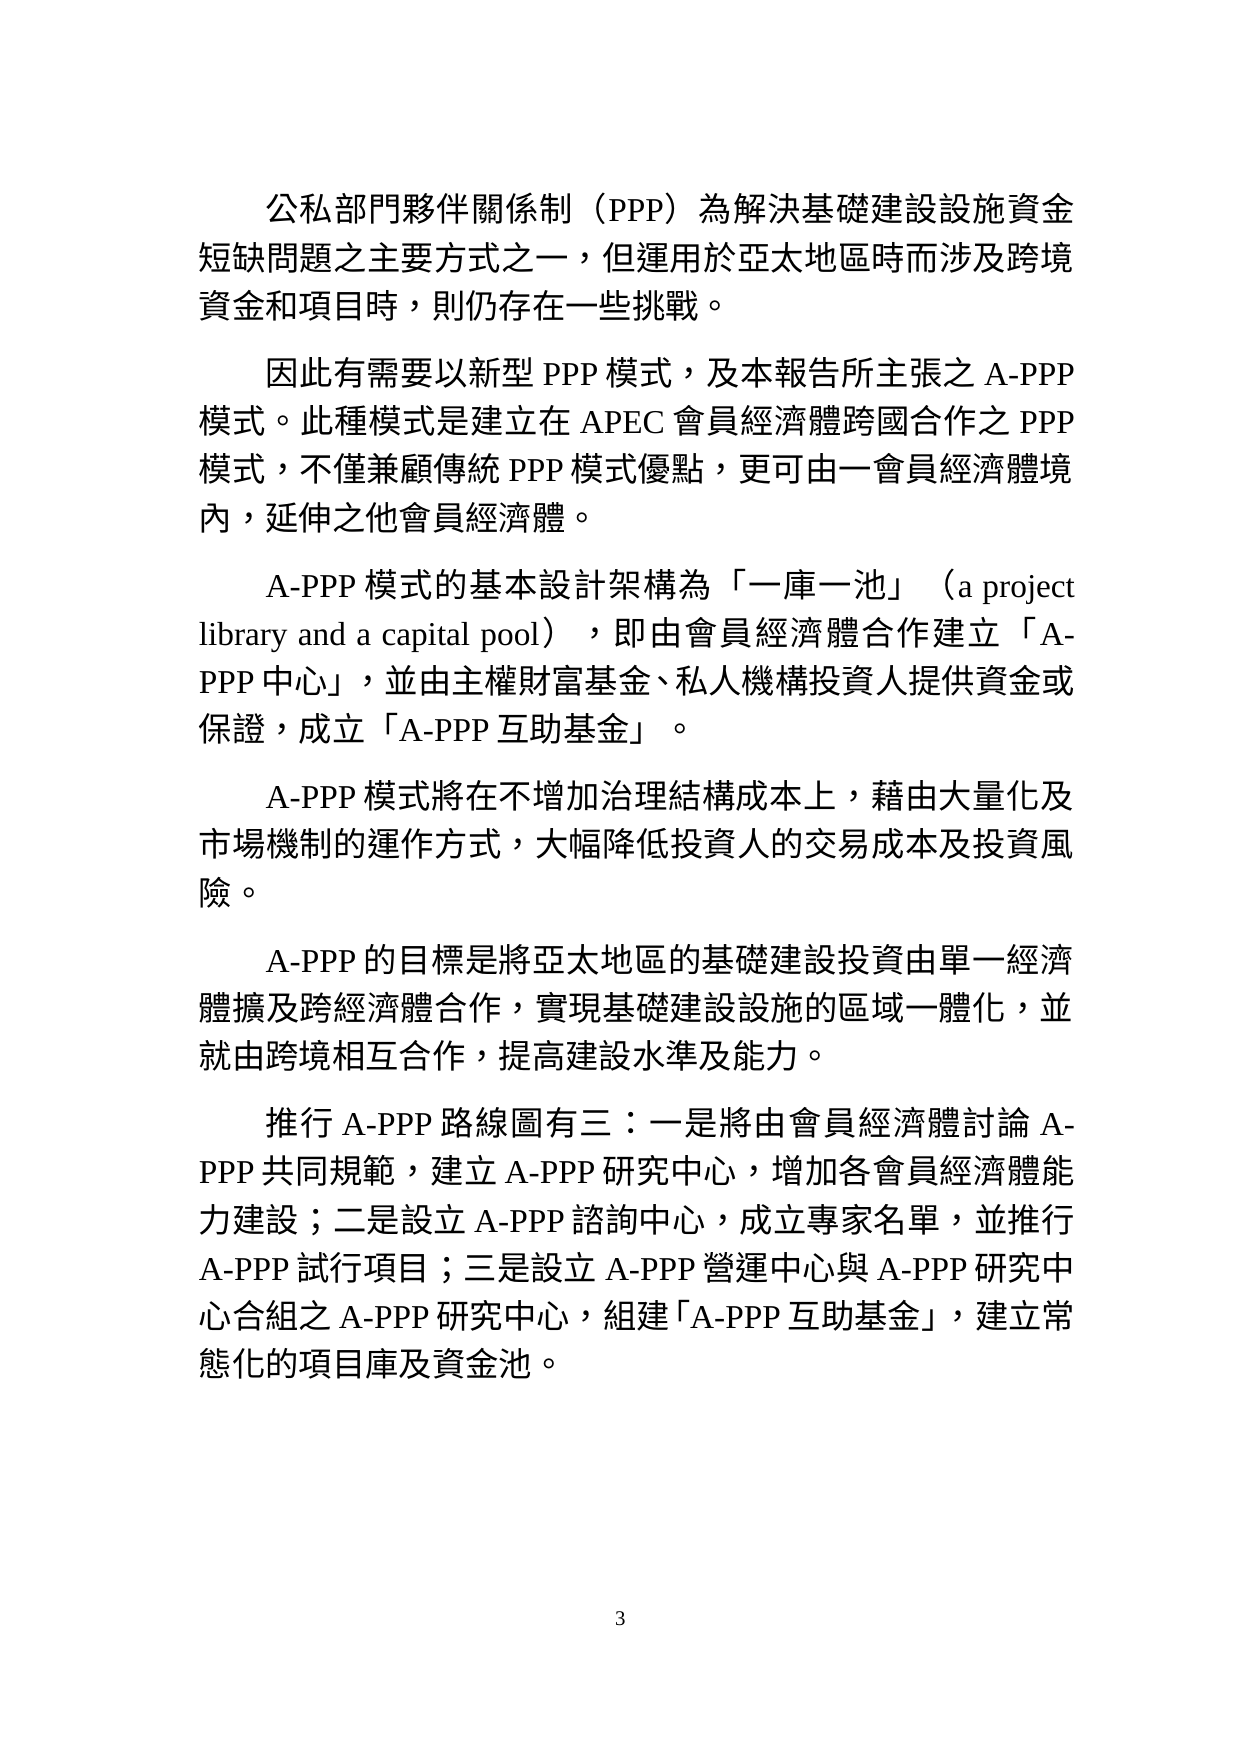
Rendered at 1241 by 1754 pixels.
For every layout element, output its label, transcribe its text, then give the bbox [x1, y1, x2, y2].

subtitle A-PPP模式將在不增加治理結構成本上，藉由大量化及市場機制的運作方式，大幅降低投資人的交易成本及投資風險。 [199, 770, 1075, 915]
subtitle 因此有需要以新型PPP模式，及本報告所主張之A-PPP模式。此種模式是建立在APEC會員經濟體跨國合作之PPP模式，不僅兼顧傳統PPP模式優點，更可由一會員經濟體境內，延伸之他會員經濟體。 [199, 347, 1075, 539]
subtitle A-PPP的目標是將亞太地區的基礎建設投資由單一經濟體擴及跨經濟體合作，實現基礎建設設施的區域一體化，並就由跨境相互合作，提高建設水準及能力。 [199, 933, 1075, 1078]
subtitle A-PPP模式的基本設計架構為「一庫一池」（a project library and a capital pool），即由會員經濟體合作建立「A-PPP中心」，並由主權財富基金、私人機構投資人提供資金或保證，成立「A-PPP互助基金」。 [199, 558, 1075, 751]
subtitle 推行A-PPP路線圖有三：一是將由會員經濟體討論A-PPP共同規範，建立A-PPP研究中心，增加各會員經濟體能力建設；二是設立A-PPP諮詢中心，成立專家名單，並推行A-PPP試行項目；三是設立A-PPP營運中心與A-PPP研究中心合組之A-PPP研究中心，組建「A-PPP互助基金」，建立常態化的項目庫及資金池。 [199, 1097, 1075, 1386]
subtitle 公私部門夥伴關係制（PPP）為解決基礎建設設施資金短缺問題之主要方式之一，但運用於亞太地區時而涉及跨境資金和項目時，則仍存在一些挑戰。 [199, 183, 1075, 328]
